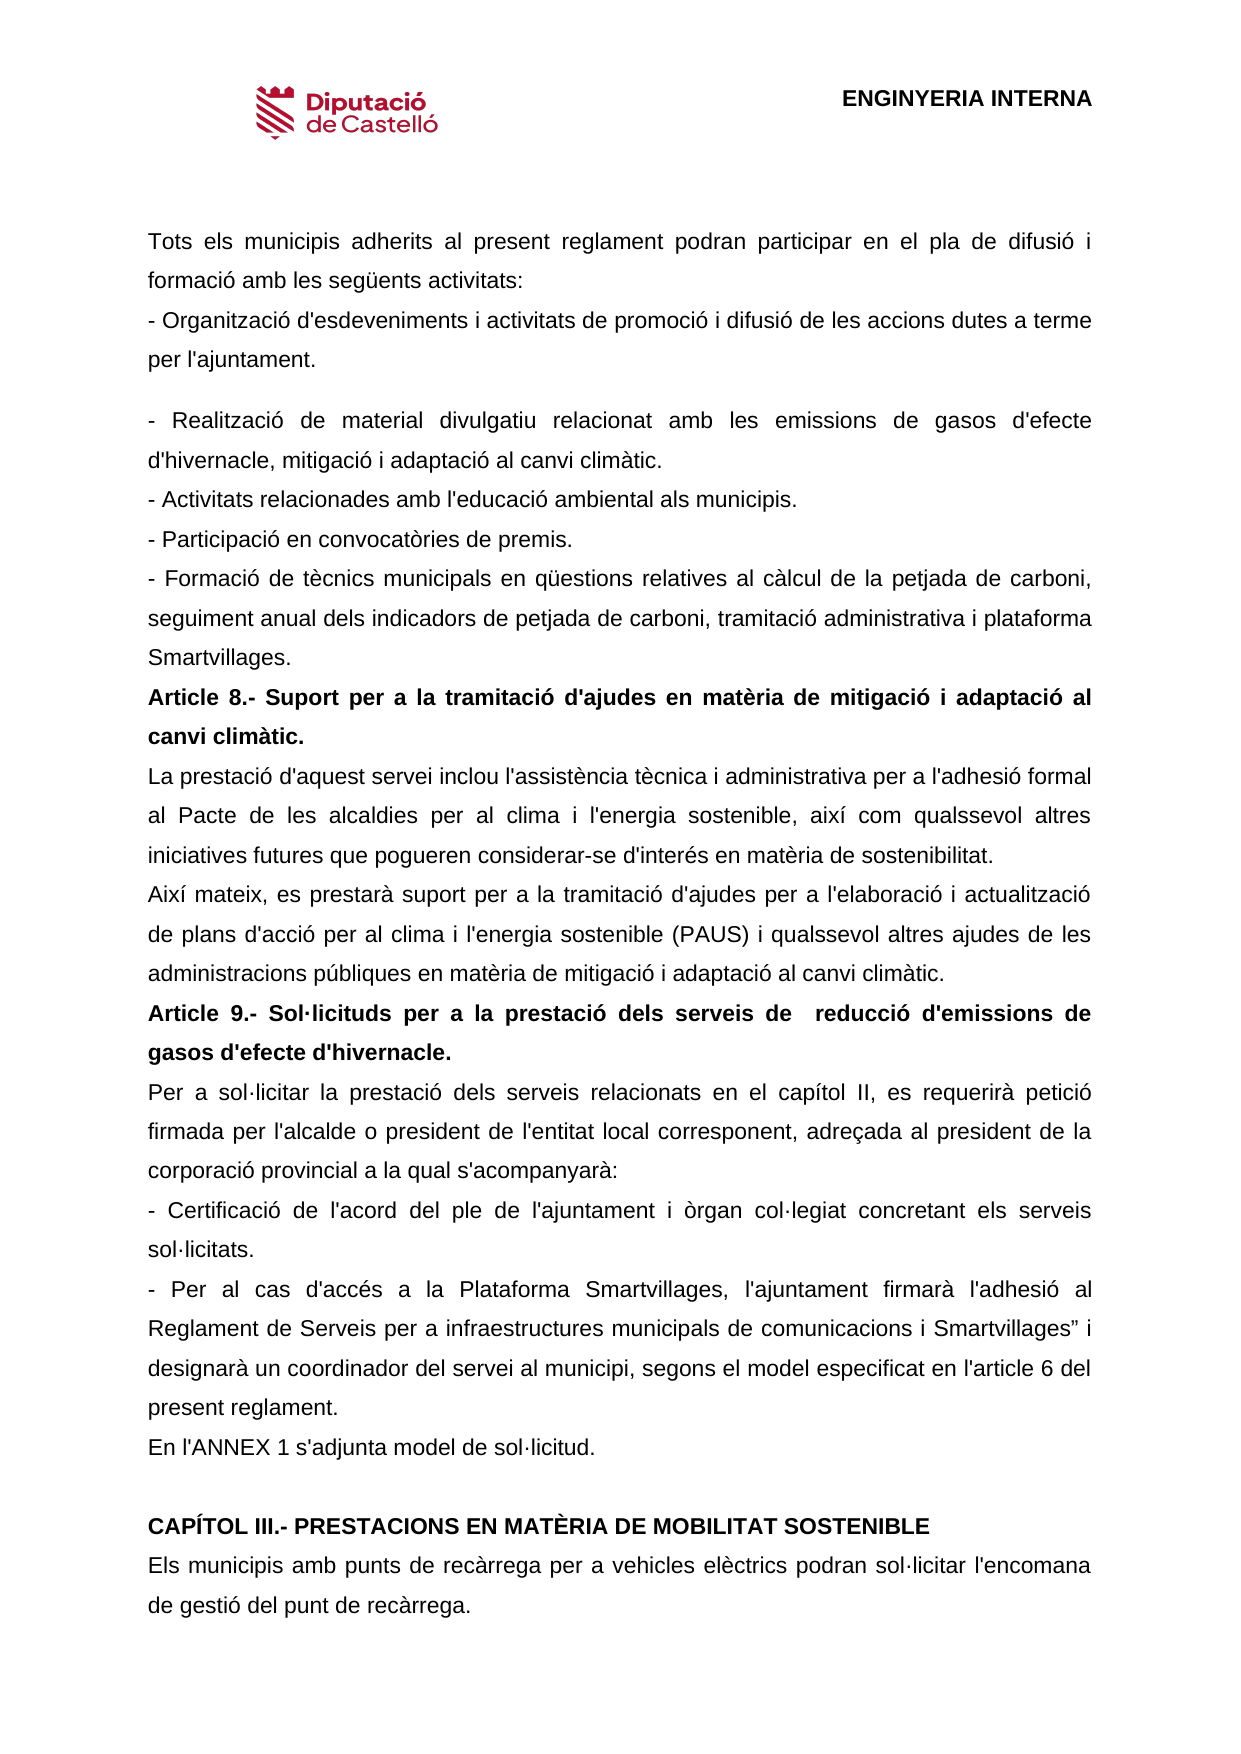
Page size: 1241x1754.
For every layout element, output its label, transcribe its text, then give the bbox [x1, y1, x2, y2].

text Tots els municipis adherits al present reglament podran participar en el pla de difusió i formació amb les següents activitats: [148, 228, 1093, 294]
text - Certificació de l'acord del ple de l'ajuntament i òrgan col·legiat concretant els serveis sol·licitats. [148, 1197, 1093, 1263]
text En l'ANNEX 1 s'adjunta model de sol·licitud. [148, 1434, 1093, 1460]
list Article 9.- Sol·licituds per a la prestació dels serveis de reducció d'emissions de gasos d'efecte d'hivernacle. [148, 999, 1093, 1065]
picture [219, 53, 475, 165]
text - Participació en convocatòries de premis. [148, 526, 1093, 552]
text La prestació d'aquest servei inclou l'assistència tècnica i administrativa per a l'adhesió formal al Pacte de les alcaldies per al clima i l'energia sostenible, així com qualssevol altres iniciatives futures que pogueren considerar-se d'interés en matèria de sostenibilitat. [148, 763, 1093, 868]
list Els municipis amb punts de recàrrega per a vehicles elèctrics podran sol·licitar l'encomana de gestió del punt de recàrrega. [148, 1552, 1093, 1618]
text - Formació de tècnics municipals en qüestions relatives al càlcul de la petjada de carboni, seguiment anual dels indicadors de petjada de carboni, tramitació administrativa i plataforma Smartvillages. [148, 565, 1093, 671]
text Article 8.- Suport per a la tramitació d'ajudes en matèria de mitigació i adaptació al canvi climàtic. [148, 684, 1093, 749]
text - Realització de material divulgatiu relacionat amb les emissions de gasos d'efecte d'hivernacle, mitigació i adaptació al canvi climàtic. [148, 407, 1093, 473]
text Així mateix, es prestarà suport per a la tramitació d'ajudes per a l'elaboració i actualització de plans d'acció per al clima i l'energia sostenible (PAUS) i qualssevol altres ajudes de les administracions públiques en matèria de mitigació i adaptació al canvi climàtic. [148, 881, 1093, 986]
text - Activitats relacionades amb l'educació ambiental als municipis. [148, 486, 1093, 513]
text - Per al cas d'accés a la Plataforma Smartvillages, l'ajuntament firmarà l'adhesió al Reglament de Serveis per a infraestructures municipals de comunicacions i Smartvillages” i designarà un coordinador del servei al municipi, segons el model especificat en l'article 6 del present reglament. [148, 1276, 1093, 1421]
text Per a sol·licitar la prestació dels serveis relacionats en el capítol II, es requerirà petició firmada per l'alcalde o president de l'entitat local corresponent, adreçada al president de la corporació provincial a la qual s'acompanyarà: [148, 1078, 1093, 1184]
text CAPÍTOL III.- PRESTACIONS EN MATÈRIA DE MOBILITAT SOSTENIBLE [148, 1513, 1093, 1539]
text - Organització d'esdeveniments i activitats de promoció i difusió de les accions dutes a terme per l'ajuntament. [148, 307, 1093, 373]
